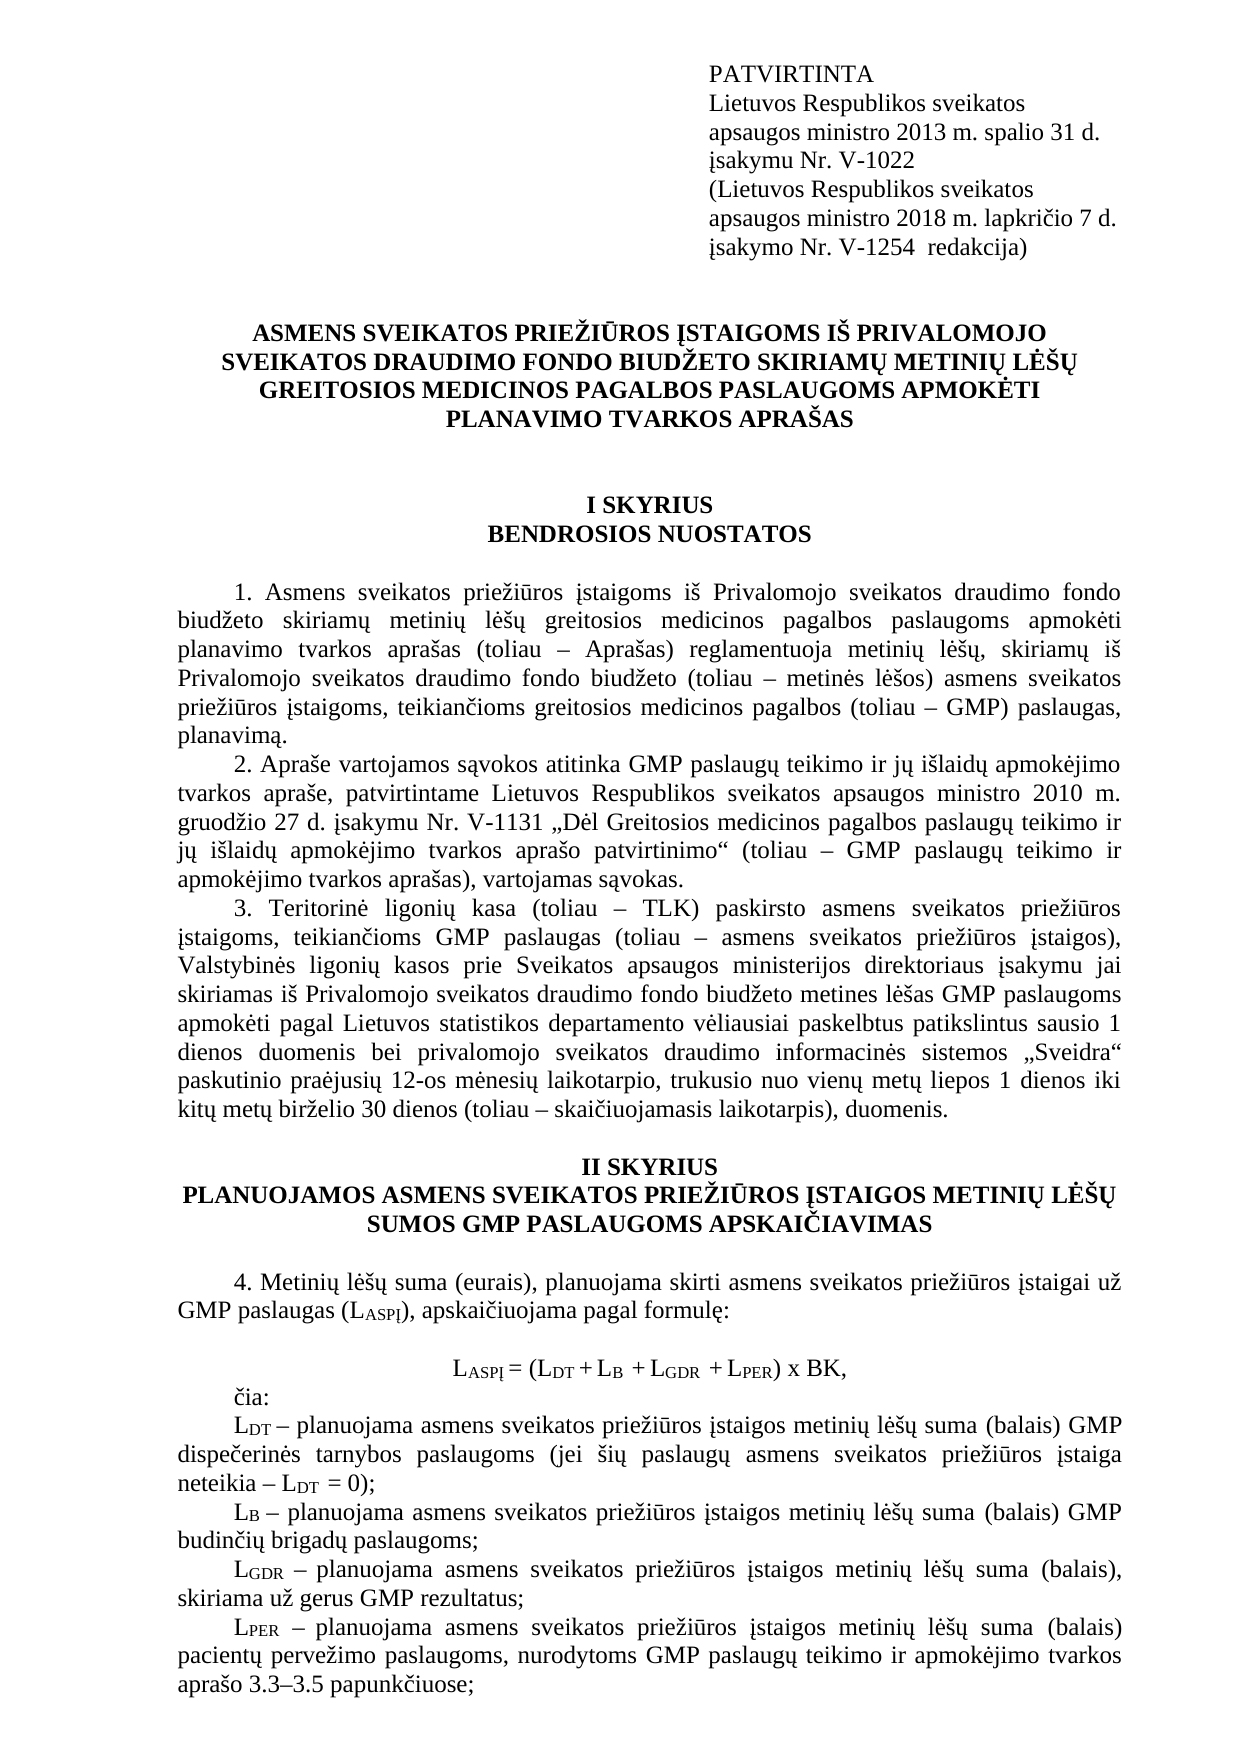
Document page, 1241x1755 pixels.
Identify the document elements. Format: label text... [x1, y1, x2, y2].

text LDT – planuojama asmens sveikatos priežiūros įstaigos metinių lėšų suma (balais) GMP dispečerinės tarnybos paslaugoms (jei šių paslaugų asmens sveikatos priežiūros įstaiga neteikia – LDT = 0); [177, 1410, 1122, 1497]
text II SKYRIUS [177, 1152, 1122, 1180]
text LGDR – planuojama asmens sveikatos priežiūros įstaigos metinių lėšų suma (balais), skiriama už gerus GMP rezultatus; [177, 1554, 1122, 1612]
text Lietuvos Respublikos sveikatos apsaugos ministro 2013 m. spalio 31 d. įsakymu Nr. V-1022 [709, 88, 1122, 174]
text LB – planuojama asmens sveikatos priežiūros įstaigos metinių lėšų suma (balais) GMP budinčių brigadų paslaugoms; [177, 1497, 1122, 1554]
text BENDROSIOS NUOSTATOS [177, 519, 1122, 548]
text 3. Teritorinė ligonių kasa (toliau – TLK) paskirsto asmens sveikatos priežiūros įstaigoms, teikiančioms GMP paslaugas (toliau – asmens sveikatos priežiūros įstaigos), Valstybinės ligonių kasos prie Sveikatos apsaugos ministerijos direktoriaus įsakymu jai skiriamas iš Privalomojo sveikatos draudimo fondo biudžeto metines lėšas GMP paslaugoms apmokėti pagal Lietuvos statistikos departamento vėliausiai paskelbtus patikslintus sausio 1 dienos duomenis bei privalomojo sveikatos draudimo informacinės sistemos „Sveidra“ paskutinio praėjusių 12-os mėnesių laikotarpio, trukusio nuo vienų metų liepos 1 dienos iki kitų metų birželio 30 dienos (toliau – skaičiuojamasis laikotarpis), duomenis. [177, 893, 1122, 1123]
text LPER – planuojama asmens sveikatos priežiūros įstaigos metinių lėšų suma (balais) pacientų pervežimo paslaugoms, nurodytoms GMP paslaugų teikimo ir apmokėjimo tvarkos aprašo 3.3–3.5 papunkčiuose; [177, 1612, 1122, 1698]
text 1. Asmens sveikatos priežiūros įstaigoms iš Privalomojo sveikatos draudimo fondo biudžeto skiriamų metinių lėšų greitosios medicinos pagalbos paslaugoms apmokėti planavimo tvarkos aprašas (toliau – Aprašas) reglamentuoja metinių lėšų, skiriamų iš Privalomojo sveikatos draudimo fondo biudžeto (toliau – metinės lėšos) asmens sveikatos priežiūros įstaigoms, teikiančioms greitosios medicinos pagalbos (toliau – GMP) paslaugas, planavimą. [177, 577, 1122, 749]
text I SKYRIUS [177, 490, 1122, 519]
text 2. Apraše vartojamos sąvokos atitinka GMP paslaugų teikimo ir jų išlaidų apmokėjimo tvarkos apraše, patvirtintame Lietuvos Respublikos sveikatos apsaugos ministro 2010 m. gruodžio 27 d. įsakymu Nr. V-1131 „Dėl Greitosios medicinos pagalbos paslaugų teikimo ir jų išlaidų apmokėjimo tvarkos aprašo patvirtinimo“ (toliau – GMP paslaugų teikimo ir apmokėjimo tvarkos aprašas), vartojamas sąvokas. [177, 749, 1122, 893]
text čia: [177, 1382, 1122, 1410]
text PATVIRTINTA [634, 59, 1122, 88]
text 4. Metinių lėšų suma (eurais), planuojama skirti asmens sveikatos priežiūros įstaigai už GMP paslaugas (LASPĮ), apskaičiuojama pagal formulę: [177, 1267, 1122, 1324]
text ASMENS SVEIKATOS PRIEŽIŪROS ĮSTAIGOMS IŠ PRIVALOMOJO SVEIKATOS DRAUDIMO FONDO BIUDŽETO SKIRIAMŲ METINIŲ LĖŠŲ GREITOSIOS MEDICINOS PAGALBOS PASLAUGOMS APMOKĖTI PLANAVIMO TVARKOS APRAŠAS [177, 318, 1122, 433]
text PLANUOJAMOS ASMENS SVEIKATOS PRIEŽIŪROS ĮSTAIGOS METINIŲ LĖŠŲ SUMOS GMP PASLAUGOMS APSKAIČIAVIMAS [177, 1180, 1122, 1238]
text LASPĮ = (LDT + LB + LGDR + LPER) x BK, [177, 1353, 1122, 1382]
text įsakymo Nr. V-1254 redakcija) [709, 232, 1122, 260]
text (Lietuvos Respublikos sveikatos apsaugos ministro 2018 m. lapkričio 7 d. [709, 174, 1122, 232]
